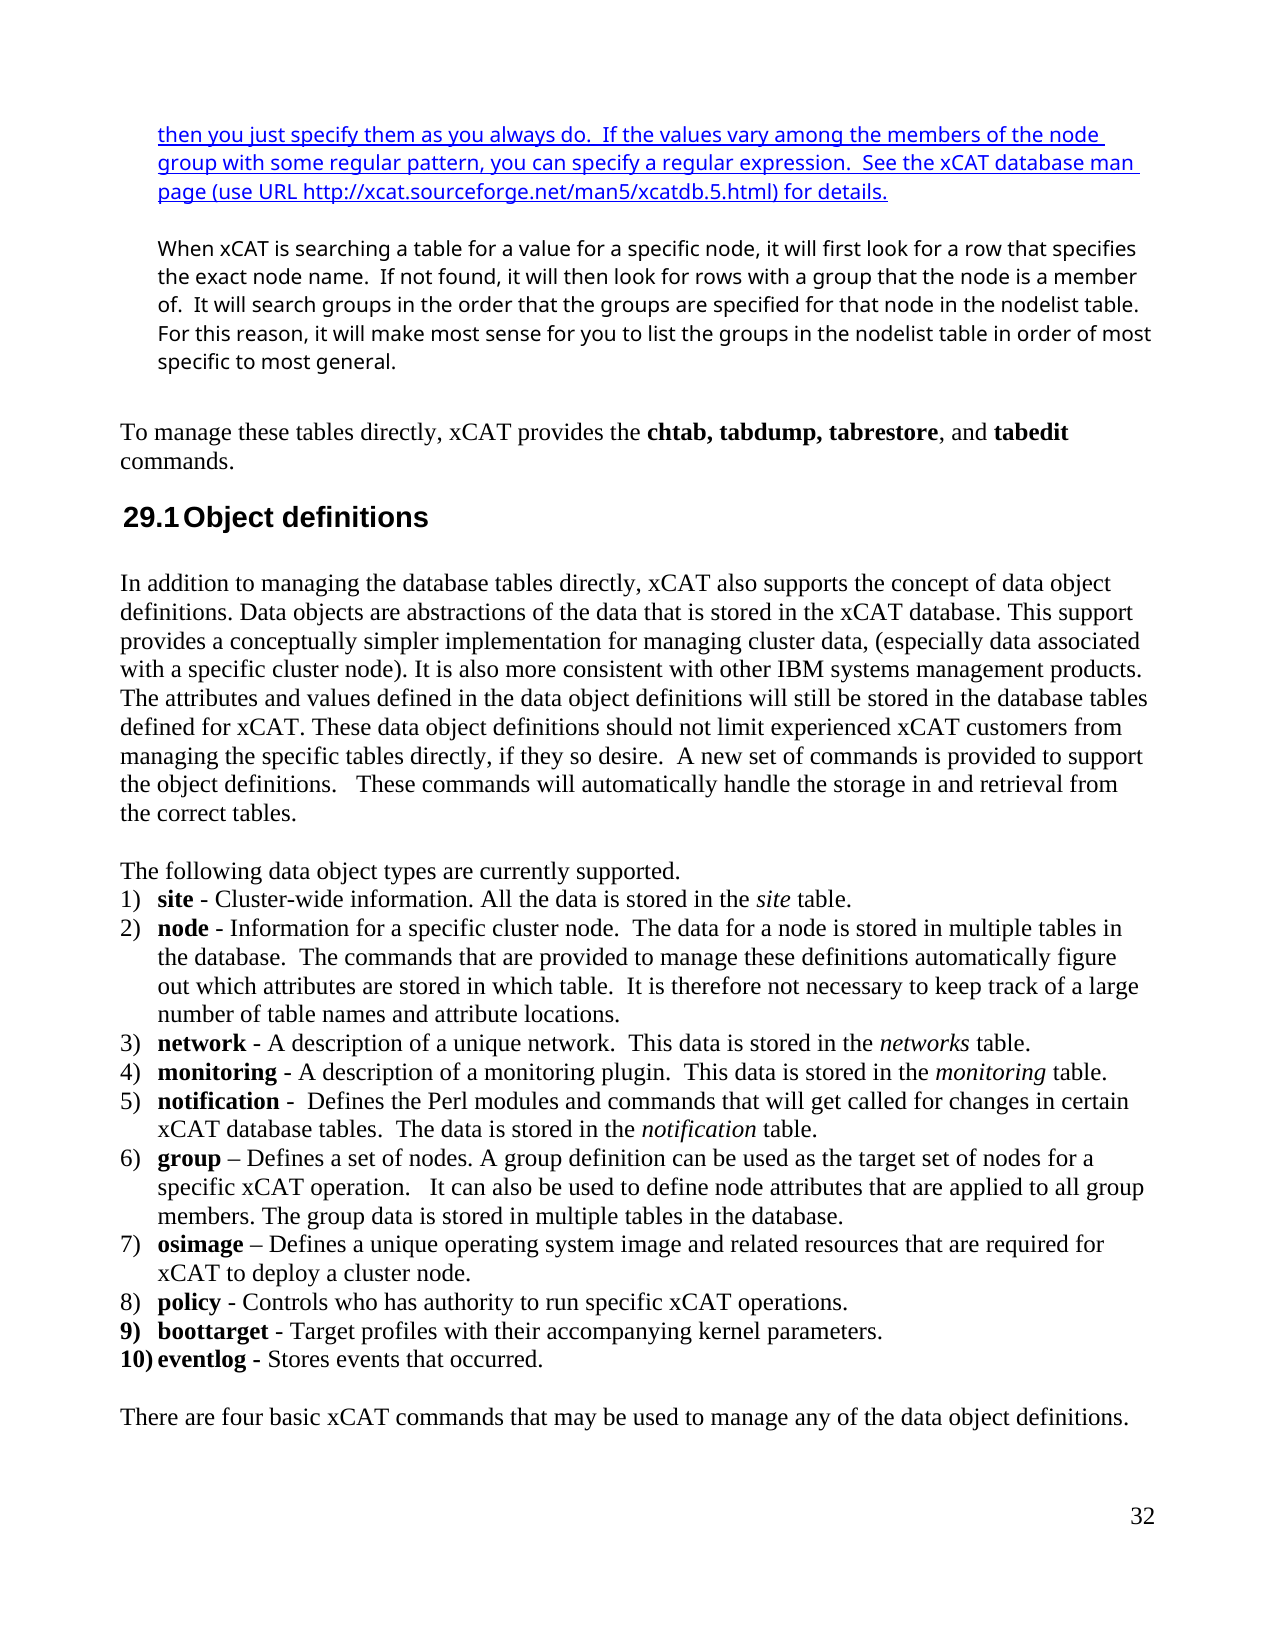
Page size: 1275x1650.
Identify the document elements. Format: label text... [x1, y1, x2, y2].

list boottarget - Target profiles with their accompanying kernel parameters. [120, 1316, 1155, 1344]
list monitoring - A description of a monitoring plugin. This data is stored in the monitoring table. [120, 1057, 1155, 1086]
text then you just specify them as you always do. If the values vary among the members of the node group with some regular pattern, you can specify a regular expression. See the xCAT database man page (use URL http://xcat.sourceforge.net/man5/xcatdb.5.html) for details. [157, 120, 1155, 205]
list eventlog - Stores events that occurred. [120, 1344, 1155, 1373]
list network - A description of a unique network. This data is stored in the networks table. [120, 1028, 1155, 1057]
list site - Cluster-wide information. All the data is stored in the site table. [120, 884, 1155, 913]
text There are four basic xCAT commands that may be used to manage any of the data object definitions. [120, 1402, 1155, 1431]
text To manage these tables directly, xCAT provides the chtab, tabdump, tabrestore, and tabedit commands. [120, 417, 1155, 475]
list osimage – Defines a unique operating system image and related resources that are required for xCAT to deploy a cluster node. [120, 1229, 1155, 1287]
list notification - Defines the Perl modules and commands that will get called for changes in certain xCAT database tables. The data is stored in the notification table. [120, 1086, 1155, 1143]
list group – Defines a set of nodes. A group definition can be used as the target set of nodes for a specific xCAT operation. It can also be used to define node attributes that are applied to all group members. The group data is stored in multiple tables in the database. [120, 1143, 1155, 1229]
text In addition to managing the database tables directly, xCAT also supports the concept of data object definitions. Data objects are abstractions of the data that is stored in the xCAT database. This support provides a conceptually simpler implementation for managing cluster data, (especially data associated with a specific cluster node). It is also more consistent with other IBM systems management products. The attributes and values defined in the data object definitions will still be stored in the database tables defined for xCAT. These data object definitions should not limit experienced xCAT customers from managing the specific tables directly, if they so desire. A new set of commands is provided to support the object definitions. These commands will automatically handle the storage in and retrieval from the correct tables. [120, 568, 1155, 827]
list node - Information for a specific cluster node. The data for a node is stored in multiple tables in the database. The commands that are provided to manage these definitions automatically figure out which attributes are stored in which table. It is therefore not necessary to keep track of a large number of table names and attribute locations. [120, 913, 1155, 1028]
list policy - Controls who has authority to run specific xCAT operations. [120, 1287, 1155, 1316]
subtitle Object definitions [123, 500, 1155, 533]
text When xCAT is searching a table for a value for a specific node, it will first look for a row that specifies the exact node name. If not found, it will then look for rows with a group that the node is a member of. It will search groups in the order that the groups are specified for that node in the nodelist table. For this reason, it will make most sense for you to list the groups in the nodelist table in order of most specific to most general. [157, 234, 1155, 376]
text The following data object types are currently supported. [120, 856, 1155, 884]
